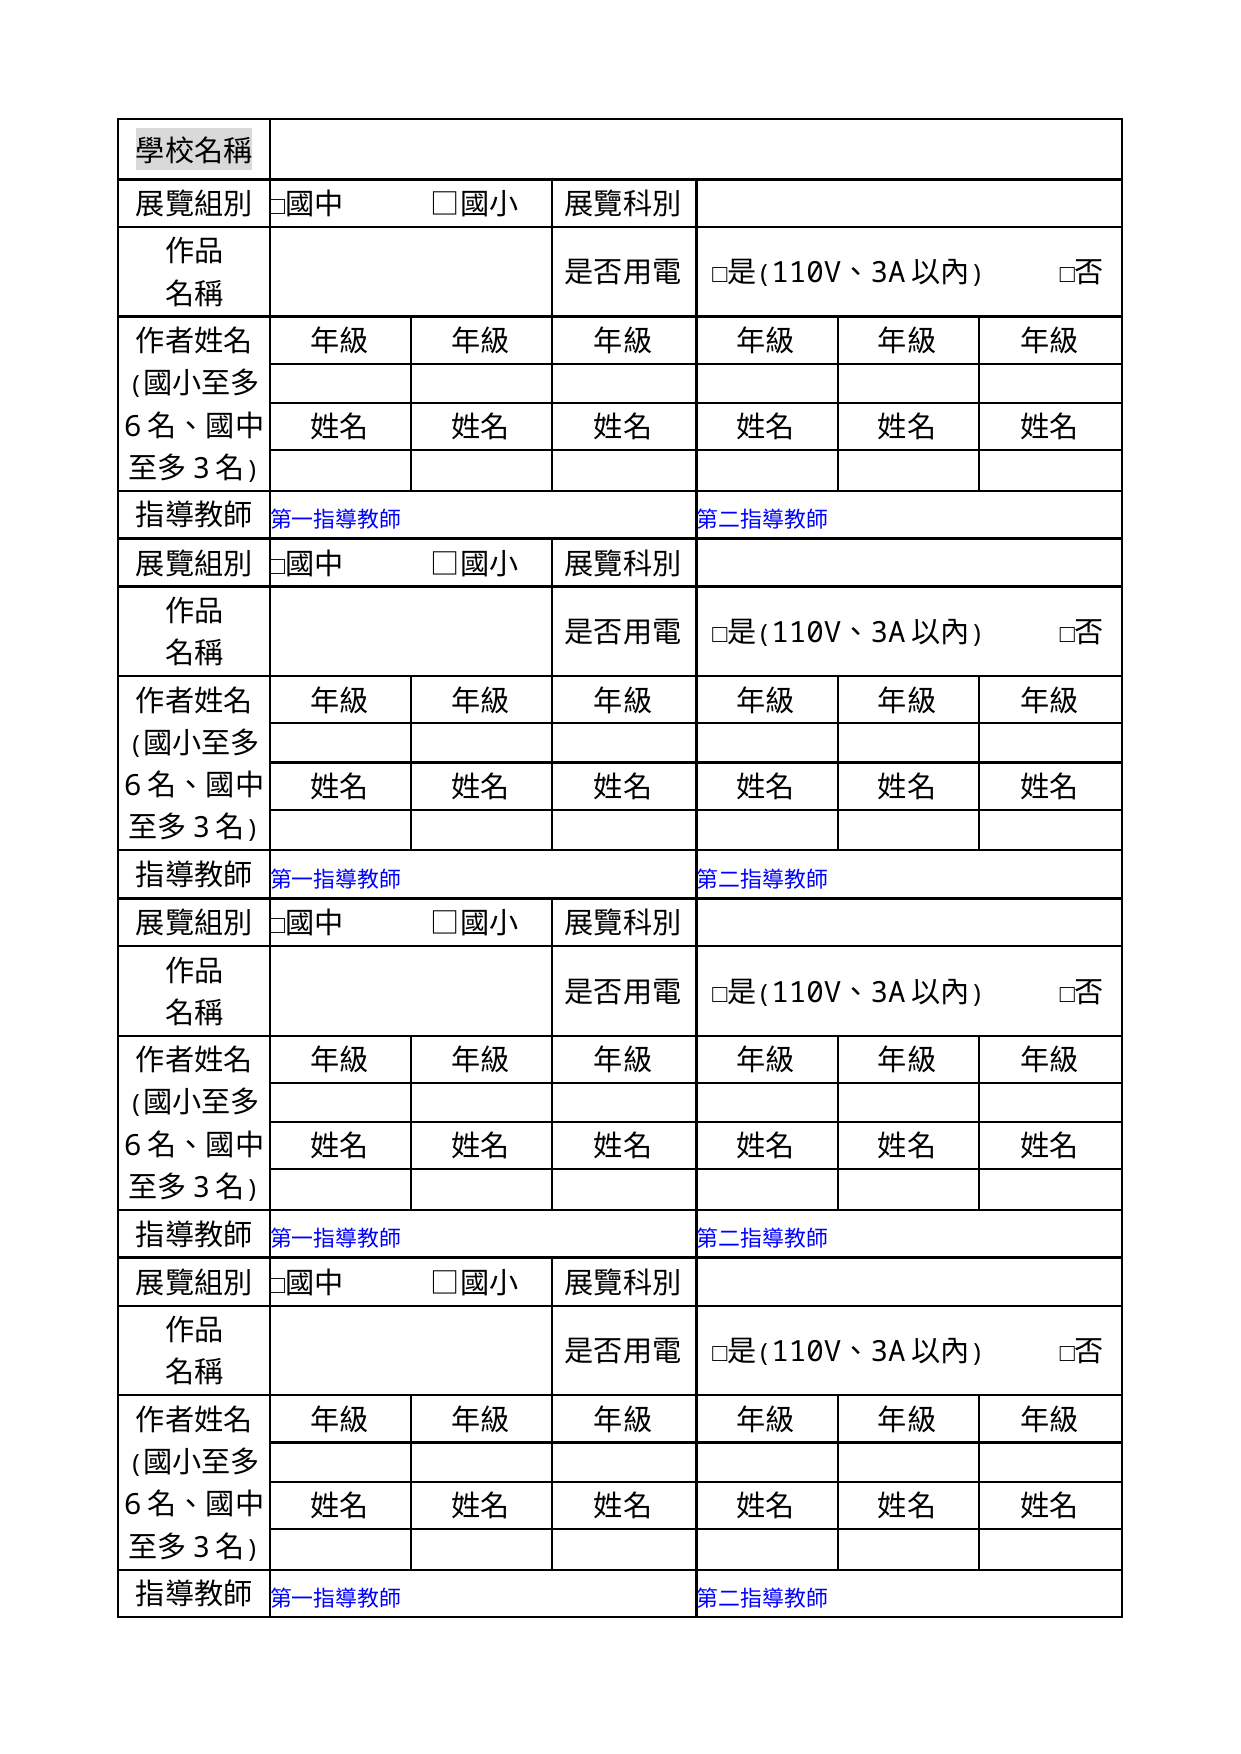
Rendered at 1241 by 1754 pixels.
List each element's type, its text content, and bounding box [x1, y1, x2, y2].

table_cell 姓名 [698, 1483, 837, 1528]
table_cell [271, 1307, 551, 1394]
table_cell 年級 [698, 1037, 837, 1082]
table_cell 是否用電 [553, 228, 695, 315]
table_cell [698, 181, 1121, 226]
table_cell [980, 724, 1121, 761]
table_cell 年級 [698, 677, 837, 722]
table_cell [839, 451, 978, 490]
table_cell 作者姓名 (國小至多6名、國中至多3名) [119, 677, 269, 849]
table_cell [839, 724, 978, 761]
table_cell [980, 1444, 1121, 1481]
table_cell 第二指導教師 [698, 1571, 1121, 1616]
table_cell 年級 [271, 1396, 410, 1441]
table_cell [980, 365, 1121, 402]
table_cell [553, 451, 695, 490]
table_cell [698, 724, 837, 761]
table_cell 姓名 [980, 1123, 1121, 1168]
table_cell [839, 365, 978, 402]
table_cell [553, 724, 695, 761]
table_cell [271, 451, 410, 490]
table_cell □是(110V、3A以內) □否 [698, 1307, 1121, 1394]
table_cell [271, 228, 551, 315]
table_cell 年級 [553, 677, 695, 722]
table_cell 作品 名稱 [119, 588, 269, 675]
table_cell 年級 [980, 318, 1121, 363]
table_cell [553, 811, 695, 849]
table_cell [839, 1444, 978, 1481]
table_cell 姓名 [839, 764, 978, 809]
table_cell □國中 □國小 [271, 900, 551, 945]
table_cell [553, 1170, 695, 1209]
table_cell 第一指導教師 [271, 492, 695, 537]
table_cell [980, 1530, 1121, 1568]
table_cell [271, 1530, 410, 1568]
table_cell 姓名 [412, 1483, 551, 1528]
table_cell 年級 [412, 1037, 551, 1082]
table_cell [412, 451, 551, 490]
table_cell 年級 [553, 318, 695, 363]
table_cell □是(110V、3A以內) □否 [698, 228, 1121, 315]
table_cell 指導教師 [119, 1211, 269, 1256]
table_cell 指導教師 [119, 1571, 269, 1616]
table_cell [698, 540, 1121, 585]
table_cell 姓名 [839, 1483, 978, 1528]
table_cell 是否用電 [553, 588, 695, 675]
table_cell 姓名 [980, 1483, 1121, 1528]
table_cell [271, 588, 551, 675]
table_cell [412, 811, 551, 849]
table_cell [412, 1444, 551, 1481]
table_cell 作品 名稱 [119, 947, 269, 1034]
table_cell [980, 1170, 1121, 1209]
table_cell 姓名 [412, 404, 551, 449]
table_cell [839, 1530, 978, 1568]
table_cell [698, 1444, 837, 1481]
table_cell 展覽組別 [119, 900, 269, 945]
table_cell [698, 1170, 837, 1209]
table_cell [698, 1530, 837, 1568]
table_cell 姓名 [553, 1483, 695, 1528]
table_cell 指導教師 [119, 851, 269, 897]
table_cell [839, 811, 978, 849]
table_cell [412, 1084, 551, 1121]
table_cell 姓名 [271, 764, 410, 809]
table_cell 年級 [839, 1037, 978, 1082]
table_cell 姓名 [271, 404, 410, 449]
table_cell 姓名 [412, 1123, 551, 1168]
table_cell 第一指導教師 [271, 1211, 695, 1256]
table_cell 作者姓名 (國小至多6名、國中至多3名) [119, 1037, 269, 1209]
table_cell [980, 811, 1121, 849]
table_cell 姓名 [980, 764, 1121, 809]
table_cell [271, 1170, 410, 1209]
table_cell 姓名 [412, 764, 551, 809]
table_cell [271, 811, 410, 849]
table_header [271, 120, 1121, 177]
table_cell 作者姓名 (國小至多6名、國中至多3名) [119, 318, 269, 490]
table_cell 展覽組別 [119, 1259, 269, 1304]
table_cell [839, 1170, 978, 1209]
table_cell 姓名 [698, 764, 837, 809]
table_cell [698, 1259, 1121, 1304]
table_cell 年級 [271, 1037, 410, 1082]
table_cell [698, 451, 837, 490]
table_cell [980, 451, 1121, 490]
table_cell 姓名 [553, 1123, 695, 1168]
table_cell [271, 1084, 410, 1121]
table_cell 指導教師 [119, 492, 269, 537]
table_cell [980, 1084, 1121, 1121]
table_cell 展覽組別 [119, 540, 269, 585]
table_cell 年級 [698, 1396, 837, 1441]
table_cell [698, 811, 837, 849]
table_cell [698, 900, 1121, 945]
table_cell [412, 1170, 551, 1209]
table_cell [553, 1084, 695, 1121]
table_cell 第二指導教師 [698, 492, 1121, 537]
table_cell 年級 [553, 1037, 695, 1082]
table_cell 姓名 [698, 404, 837, 449]
table_cell 展覽科別 [553, 540, 695, 585]
table_cell □國中 □國小 [271, 181, 551, 226]
table_cell 展覽組別 [119, 181, 269, 226]
table_cell 年級 [839, 1396, 978, 1441]
table_cell 年級 [980, 677, 1121, 722]
table_cell [553, 1530, 695, 1568]
table_cell 年級 [553, 1396, 695, 1441]
table_cell 年級 [698, 318, 837, 363]
table_cell [412, 365, 551, 402]
table_cell 作者姓名 (國小至多6名、國中至多3名) [119, 1396, 269, 1568]
table_cell 年級 [271, 318, 410, 363]
table_cell 第二指導教師 [698, 1211, 1121, 1256]
table_cell [839, 1084, 978, 1121]
table_cell 姓名 [839, 404, 978, 449]
table_cell □國中 □國小 [271, 540, 551, 585]
table_cell 展覽科別 [553, 1259, 695, 1304]
table_cell 姓名 [271, 1483, 410, 1528]
table_cell 年級 [839, 318, 978, 363]
table_header 學校名稱 [119, 120, 269, 177]
table_cell 是否用電 [553, 947, 695, 1034]
table_cell 年級 [412, 677, 551, 722]
table_cell 第二指導教師 [698, 851, 1121, 897]
table_cell 年級 [980, 1037, 1121, 1082]
table_cell [271, 947, 551, 1034]
table_cell 年級 [271, 677, 410, 722]
table_cell 姓名 [839, 1123, 978, 1168]
table_cell 姓名 [980, 404, 1121, 449]
table_cell □國中 □國小 [271, 1259, 551, 1304]
table_cell 姓名 [553, 404, 695, 449]
table_cell [553, 365, 695, 402]
table_cell [271, 1444, 410, 1481]
table_cell [271, 724, 410, 761]
table_cell 姓名 [271, 1123, 410, 1168]
table_cell 姓名 [553, 764, 695, 809]
table_cell [698, 1084, 837, 1121]
table_cell 姓名 [698, 1123, 837, 1168]
table_cell 年級 [412, 1396, 551, 1441]
table_cell 第一指導教師 [271, 851, 695, 897]
table_cell 年級 [839, 677, 978, 722]
table_cell 作品 名稱 [119, 1307, 269, 1394]
table_cell 年級 [412, 318, 551, 363]
table_cell 是否用電 [553, 1307, 695, 1394]
table_cell [698, 365, 837, 402]
table_cell 年級 [980, 1396, 1121, 1441]
table_cell [553, 1444, 695, 1481]
table_cell 第一指導教師 [271, 1571, 695, 1616]
table_cell [412, 1530, 551, 1568]
table_cell 展覽科別 [553, 900, 695, 945]
table_cell □是(110V、3A以內) □否 [698, 588, 1121, 675]
table_cell 作品 名稱 [119, 228, 269, 315]
table_cell □是(110V、3A以內) □否 [698, 947, 1121, 1034]
table_cell 展覽科別 [553, 181, 695, 226]
table_cell [412, 724, 551, 761]
table_cell [271, 365, 410, 402]
